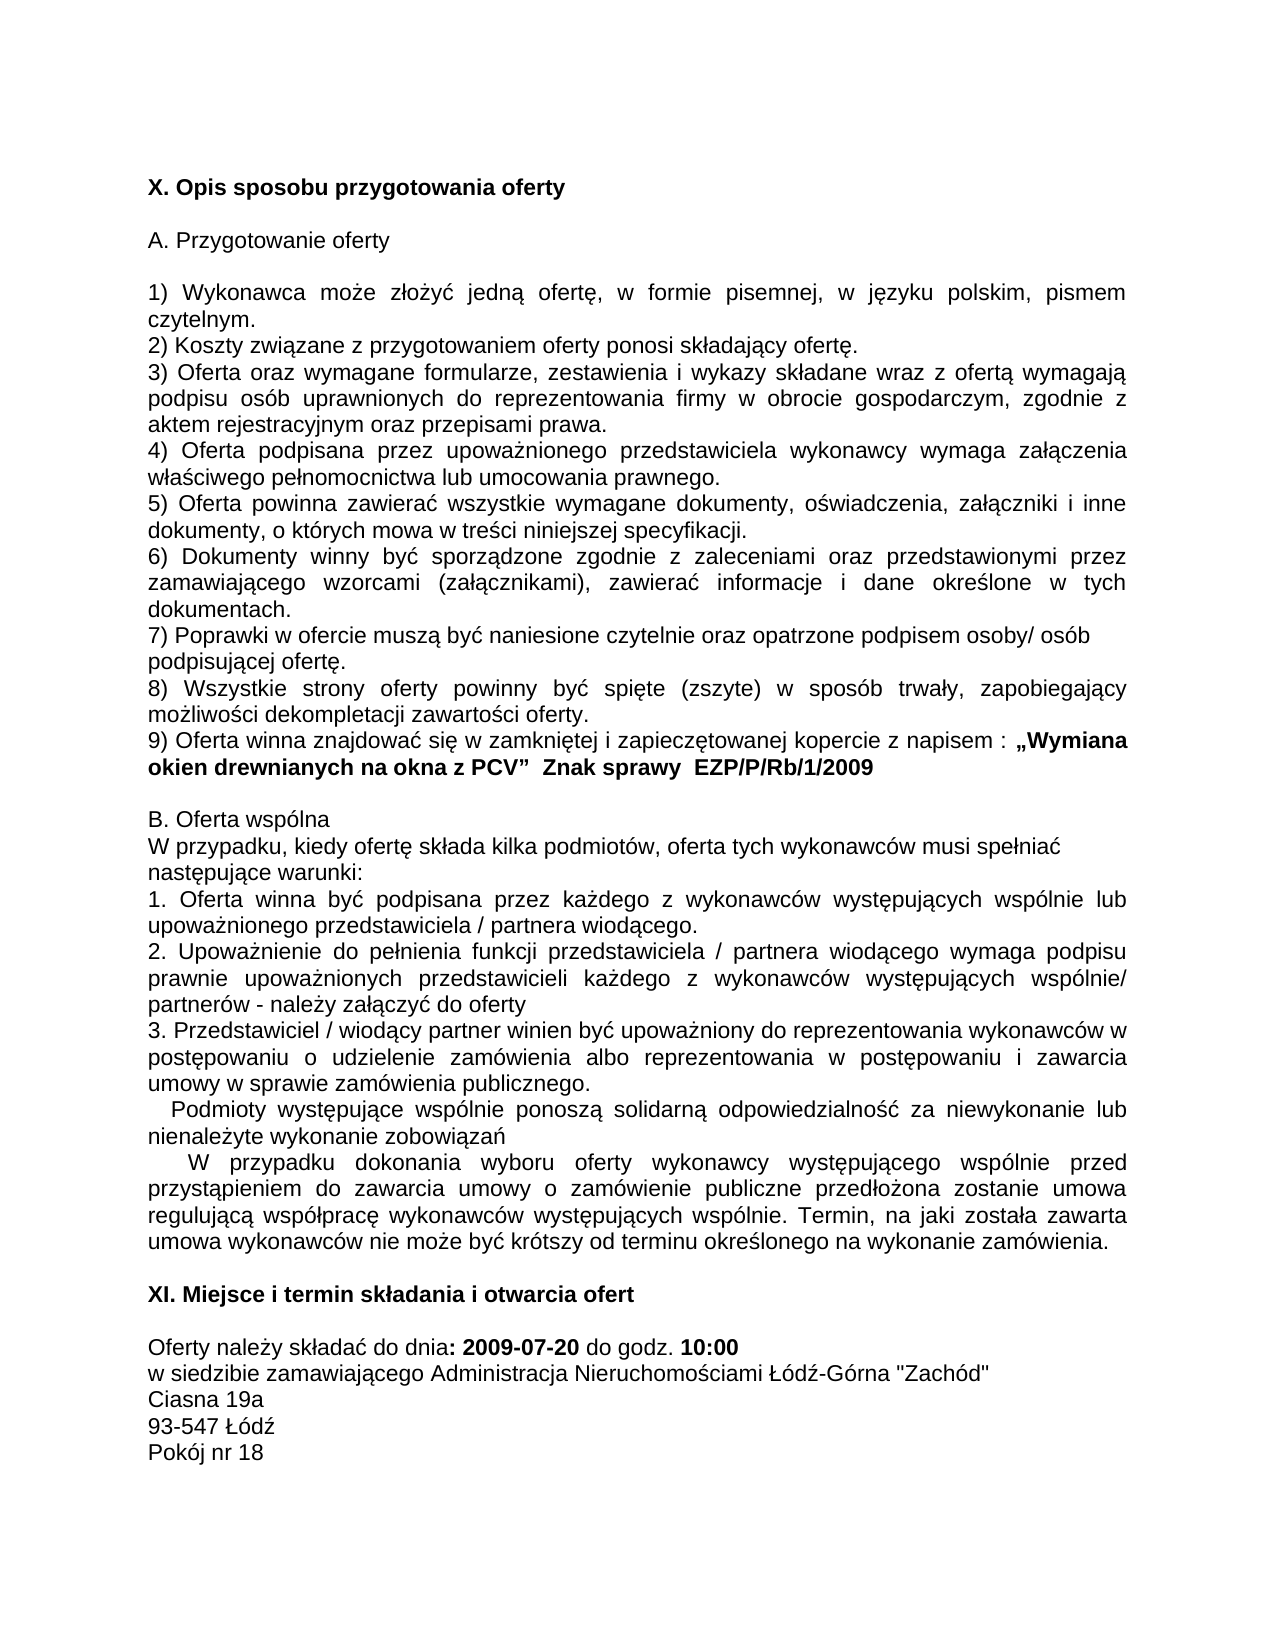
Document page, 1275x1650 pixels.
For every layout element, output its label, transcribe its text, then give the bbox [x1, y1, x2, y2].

text w siedzibie zamawiającego Administracja Nieruchomościami Łódź-Górna "Zachód" [148, 1360, 1127, 1386]
text W przypadku, kiedy ofertę składa kilka podmiotów, oferta tych wykonawców musi spełniać następujące warunki: [148, 833, 1127, 886]
text 4) Oferta podpisana przez upoważnionego przedstawiciela wykonawcy wymaga załączenia właściwego pełnomocnictwa lub umocowania prawnego. [148, 437, 1127, 490]
text Pokój nr 18 [148, 1439, 1127, 1465]
text 2. Upoważnienie do pełnienia funkcji przedstawiciela / partnera wiodącego wymaga podpisu prawnie upoważnionych przedstawicieli każdego z wykonawców występujących wspólnie/ partnerów - należy załączyć do oferty [148, 938, 1127, 1017]
text 5) Oferta powinna zawierać wszystkie wymagane dokumenty, oświadczenia, załączniki i inne dokumenty, o których mowa w treści niniejszej specyfikacji. [148, 490, 1127, 543]
text 9) Oferta winna znajdować się w zamkniętej i zapieczętowanej kopercie z napisem : „Wymiana okien drewnianych na okna z PCV” Znak sprawy EZP/P/Rb/1/2009 [148, 727, 1127, 780]
text Ciasna 19a [148, 1386, 1127, 1413]
text 1. Oferta winna być podpisana przez każdego z wykonawców występujących wspólnie lub upoważnionego przedstawiciela / partnera wiodącego. [148, 886, 1127, 938]
text W przypadku dokonania wyboru oferty wykonawcy występującego wspólnie przed przystąpieniem do zawarcia umowy o zamówienie publiczne przedłożona zostanie umowa regulującą współpracę wykonawców występujących wspólnie. Termin, na jaki została zawarta umowa wykonawców nie może być krótszy od terminu określonego na wykonanie zamówienia. [148, 1149, 1127, 1254]
text 93-547 Łódź [148, 1413, 1127, 1439]
text 3. Przedstawiciel / wiodący partner winien być upoważniony do reprezentowania wykonawców w postępowaniu o udzielenie zamówienia albo reprezentowania w postępowaniu i zawarcia umowy w sprawie zamówienia publicznego. [148, 1017, 1127, 1096]
text 6) Dokumenty winny być sporządzone zgodnie z zaleceniami oraz przedstawionymi przez zamawiającego wzorcami (załącznikami), zawierać informacje i dane określone w tych dokumentach. [148, 543, 1127, 622]
text 8) Wszystkie strony oferty powinny być spięte (zszyte) w sposób trwały, zapobiegający możliwości dekompletacji zawartości oferty. [148, 675, 1127, 727]
text Podmioty występujące wspólnie ponoszą solidarną odpowiedzialność za niewykonanie lub nienależyte wykonanie zobowiązań [148, 1096, 1127, 1149]
text 7) Poprawki w ofercie muszą być naniesione czytelnie oraz opatrzone podpisem osoby/ osób podpisującej ofertę. [148, 622, 1127, 675]
text 1) Wykonawca może złożyć jedną ofertę, w formie pisemnej, w języku polskim, pismem czytelnym. [148, 279, 1127, 332]
text A. Przygotowanie oferty [148, 227, 1127, 253]
text XI. Miejsce i termin składania i otwarcia ofert [148, 1281, 1127, 1307]
text 2) Koszty związane z przygotowaniem oferty ponosi składający ofertę. [148, 332, 1127, 358]
text B. Oferta wspólna [148, 806, 1127, 833]
text Oferty należy składać do dnia: 2009-07-20 do godz. 10:00 [148, 1333, 1127, 1360]
text X. Opis sposobu przygotowania oferty [148, 174, 1127, 200]
text 3) Oferta oraz wymagane formularze, zestawienia i wykazy składane wraz z ofertą wymagają podpisu osób uprawnionych do reprezentowania firmy w obrocie gospodarczym, zgodnie z aktem rejestracyjnym oraz przepisami prawa. [148, 358, 1127, 437]
